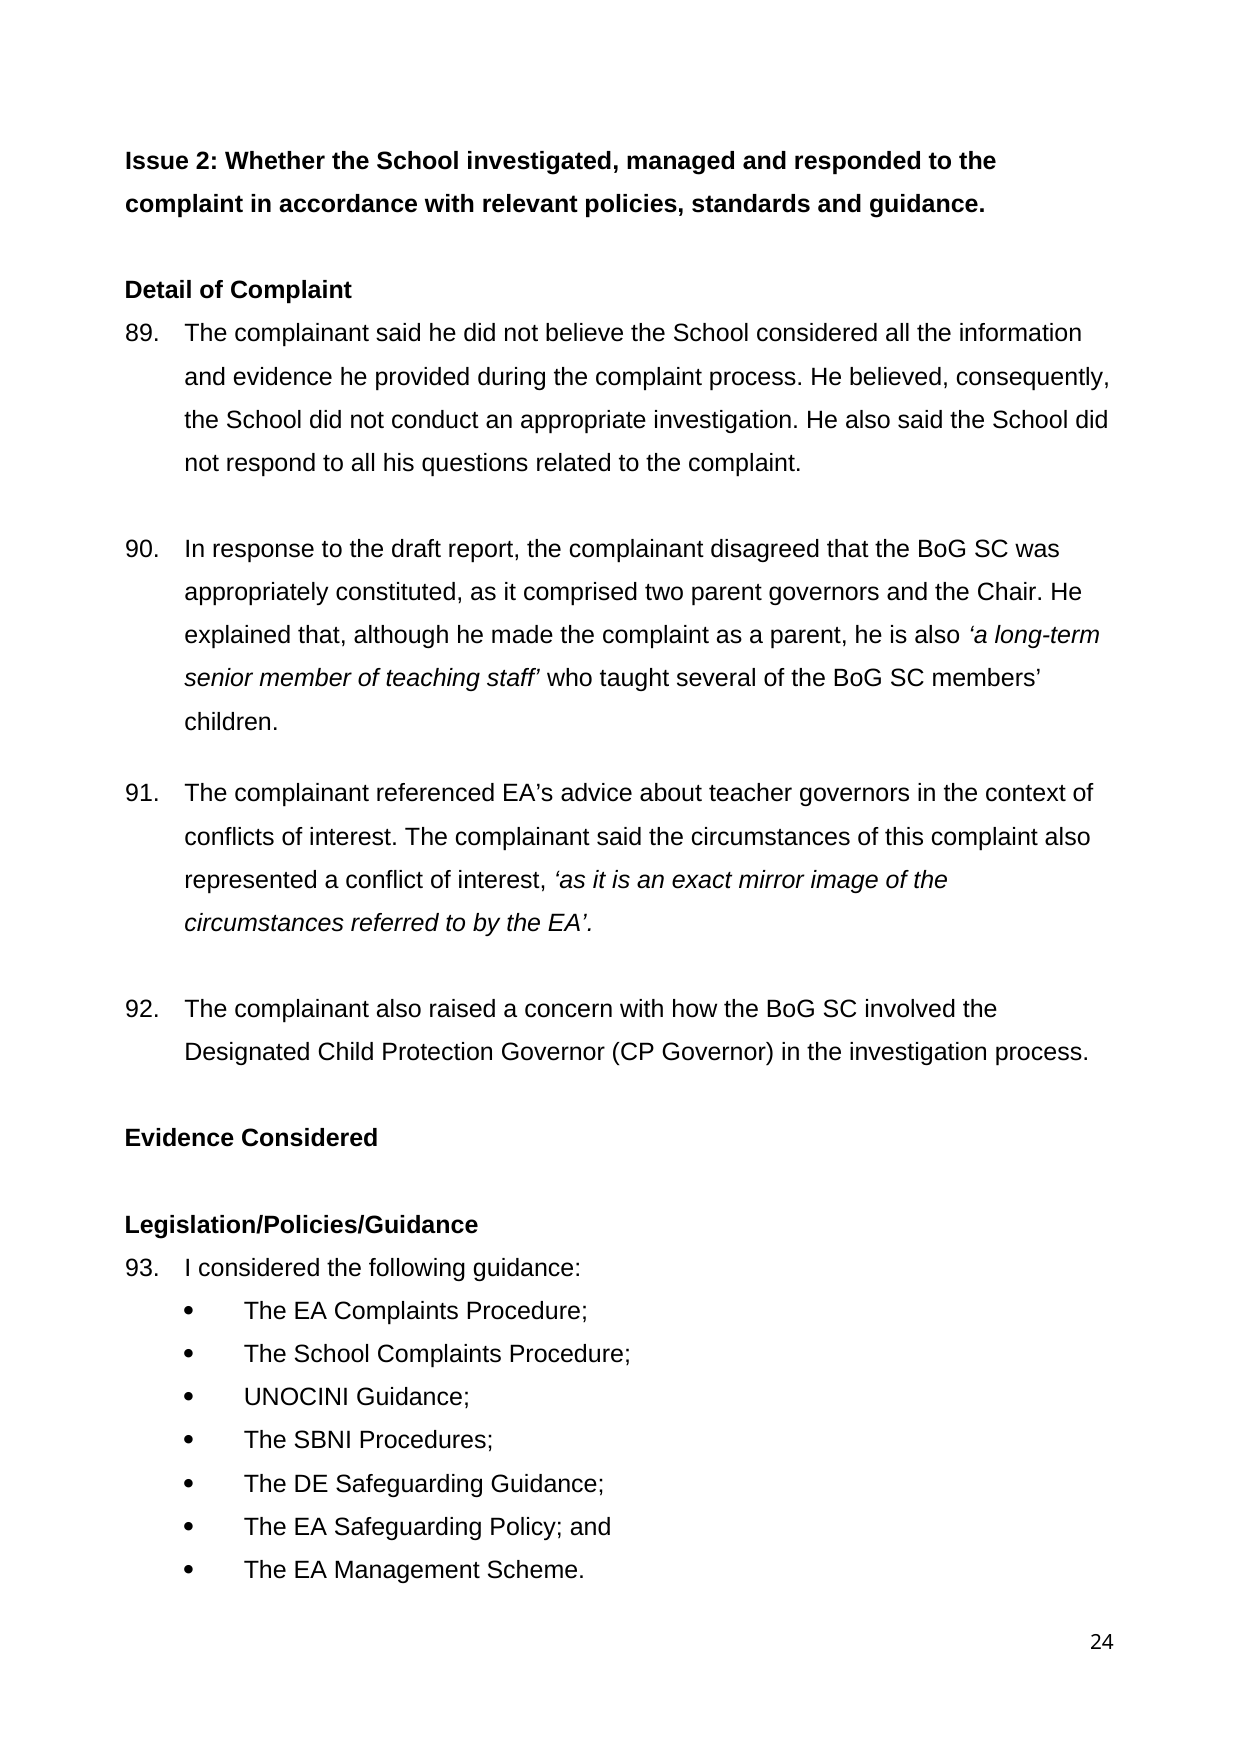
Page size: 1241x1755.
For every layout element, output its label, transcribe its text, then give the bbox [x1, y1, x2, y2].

list The DE Safeguarding Guidance; [184, 1469, 1113, 1498]
text Issue 2: Whether the School investigated, managed and responded to the complaint in accordance with relevant policies, standards and guidance. [125, 146, 1113, 218]
list The EA Management Scheme. [184, 1555, 1113, 1584]
text Legislation/Policies/Guidance [124, 1209, 1113, 1238]
list In response to the draft report, the complainant disagreed that the BoG SC was appropriately constituted, as it comprised two parent governors and the Chair. He explained that, although he made the complaint as a parent, he is also ‘a long-term senior member of teaching staff’ who taught several of the BoG SC members’ children. [125, 534, 1113, 735]
list The SBNI Procedures; [184, 1426, 1113, 1454]
list UNOCINI Guidance; [184, 1382, 1113, 1411]
list The EA Safeguarding Policy; and [184, 1512, 1113, 1541]
list The EA Complaints Procedure; [184, 1296, 1113, 1325]
list The School Complaints Procedure; [184, 1339, 1113, 1368]
list The complainant referenced EA’s advice about teacher governors in the context of conflicts of interest. The complainant said the circumstances of this complaint also represented a conflict of interest, ‘as it is an exact mirror image of the circumstances referred to by the EA’. [125, 778, 1113, 936]
list I considered the following guidance: [125, 1253, 1113, 1281]
text Evidence Considered [124, 1123, 1113, 1152]
list The complainant also raised a concern with how the BoG SC involved the Designated Child Protection Governor (CP Governor) in the investigation process. [125, 994, 1113, 1066]
text Detail of Complaint [124, 275, 1113, 304]
list The complainant said he did not believe the School considered all the information and evidence he provided during the complaint process. He believed, consequently, the School did not conduct an appropriate investigation. He also said the School did not respond to all his questions related to the complaint. [125, 318, 1113, 476]
